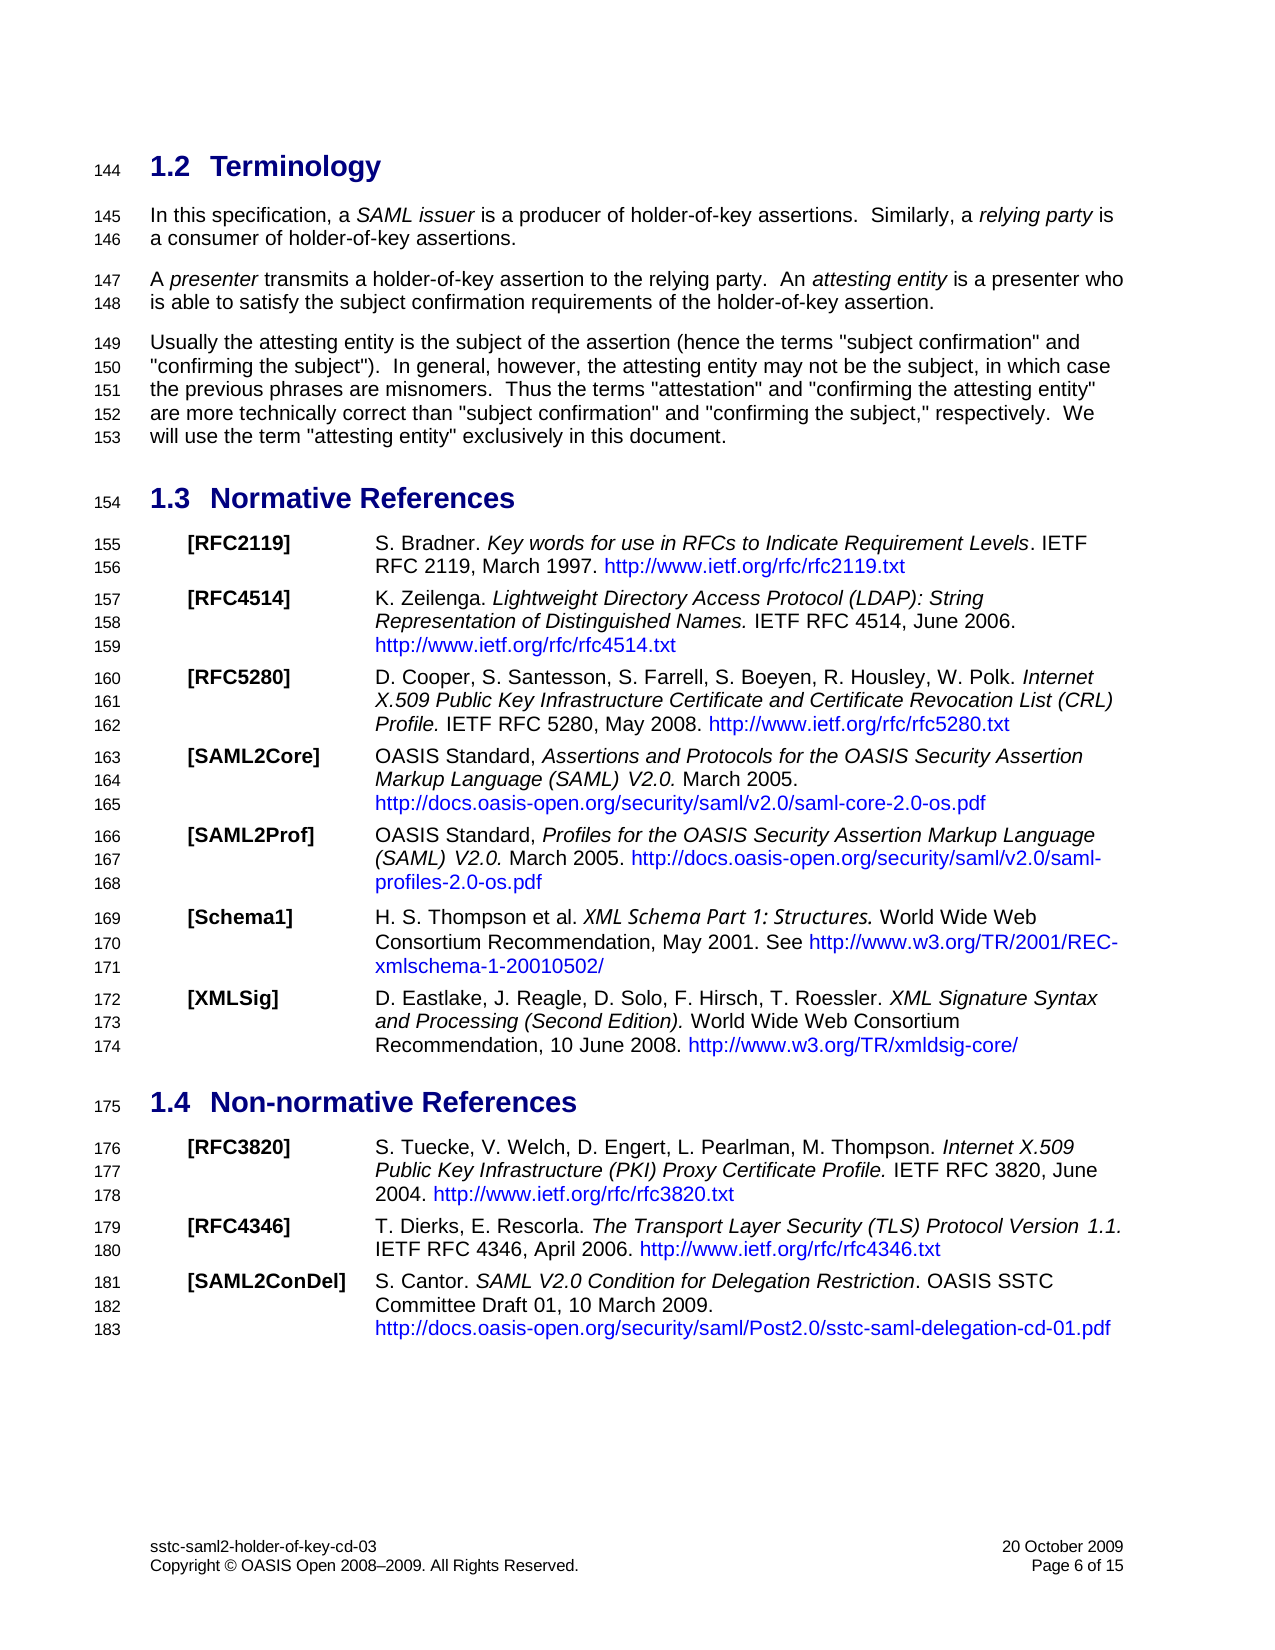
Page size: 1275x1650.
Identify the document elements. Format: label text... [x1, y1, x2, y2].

text In this specification, a SAML issuer is a producer of holder-of-key assertions. Similarly, a relying party is a consumer of holder-of-key assertions. [150, 203, 1125, 250]
subtitle Non-normative References [150, 1086, 1125, 1118]
text [XMLSig] D. Eastlake, J. Reagle, D. Solo, F. Hirsch, T. Roessler. XML Signature Syntax and Processing (Second Edition). World Wide Web Consortium Recommendation, 10 June 2008. http://www.w3.org/TR/xmldsig-core/ [187, 986, 1125, 1057]
text [SAML2ConDel] S. Cantor. SAML V2.0 Condition for Delegation Restriction. OASIS SSTC Committee Draft 01, 10 March 2009. http://docs.oasis-open.org/security/saml/Post2.0/sstc-saml-delegation-cd-01.pdf [187, 1269, 1125, 1340]
text [RFC5280] D. Cooper, S. Santesson, S. Farrell, S. Boeyen, R. Housley, W. Polk. Internet X.509 Public Key Infrastructure Certificate and Certificate Revocation List (CRL) Profile. IETF RFC 5280, May 2008. http://www.ietf.org/rfc/rfc5280.txt [187, 665, 1125, 736]
text A presenter transmits a holder-of-key assertion to the relying party. An attesting entity is a presenter who is able to satisfy the subject confirmation requirements of the holder-of-key assertion. [150, 267, 1125, 314]
text [SAML2Prof] OASIS Standard, Profiles for the OASIS Security Assertion Markup Language (SAML) V2.0. March 2005. http://docs.oasis-open.org/security/saml/v2.0/saml-profiles-2.0-os.pdf [187, 823, 1125, 894]
subtitle Terminology [150, 150, 1125, 182]
text [RFC3820] S. Tuecke, V. Welch, D. Engert, L. Pearlman, M. Thompson. Internet X.509 Public Key Infrastructure (PKI) Proxy Certificate Profile. IETF RFC 3820, June 2004. http://www.ietf.org/rfc/rfc3820.txt [187, 1135, 1125, 1206]
text [RFC4514] K. Zeilenga. Lightweight Directory Access Protocol (LDAP): String Representation of Distinguished Names. IETF RFC 4514, June 2006. http://www.ietf.org/rfc/rfc4514.txt [187, 586, 1125, 657]
subtitle Normative References [150, 482, 1125, 514]
text Usually the attesting entity is the subject of the assertion (hence the terms "subject confirmation" and "confirming the subject"). In general, however, the attesting entity may not be the subject, in which case the previous phrases are misnomers. Thus the terms "attestation" and "confirming the attesting entity" are more technically correct than "subject confirmation" and "confirming the subject," respectively. We will use the term "attesting entity" exclusively in this document. [150, 331, 1125, 448]
text [Schema1] H. S. Thompson et al. XML Schema Part 1: Structures. World Wide Web Consortium Recommendation, May 2001. See http://www.w3.org/TR/2001/REC-xmlschema-1-20010502/ [187, 902, 1125, 978]
text [RFC2119] S. Bradner. Key words for use in RFCs to Indicate Requirement Levels. IETF RFC 2119, March 1997. http://www.ietf.org/rfc/rfc2119.txt [187, 531, 1125, 578]
text [RFC4346] T. Dierks, E. Rescorla. The Transport Layer Security (TLS) Protocol Version 1.1. IETF RFC 4346, April 2006. http://www.ietf.org/rfc/rfc4346.txt [187, 1214, 1125, 1261]
text [SAML2Core] OASIS Standard, Assertions and Protocols for the OASIS Security Assertion Markup Language (SAML) V2.0. March 2005. http://docs.oasis-open.org/security/saml/v2.0/saml-core-2.0-os.pdf [187, 744, 1125, 815]
